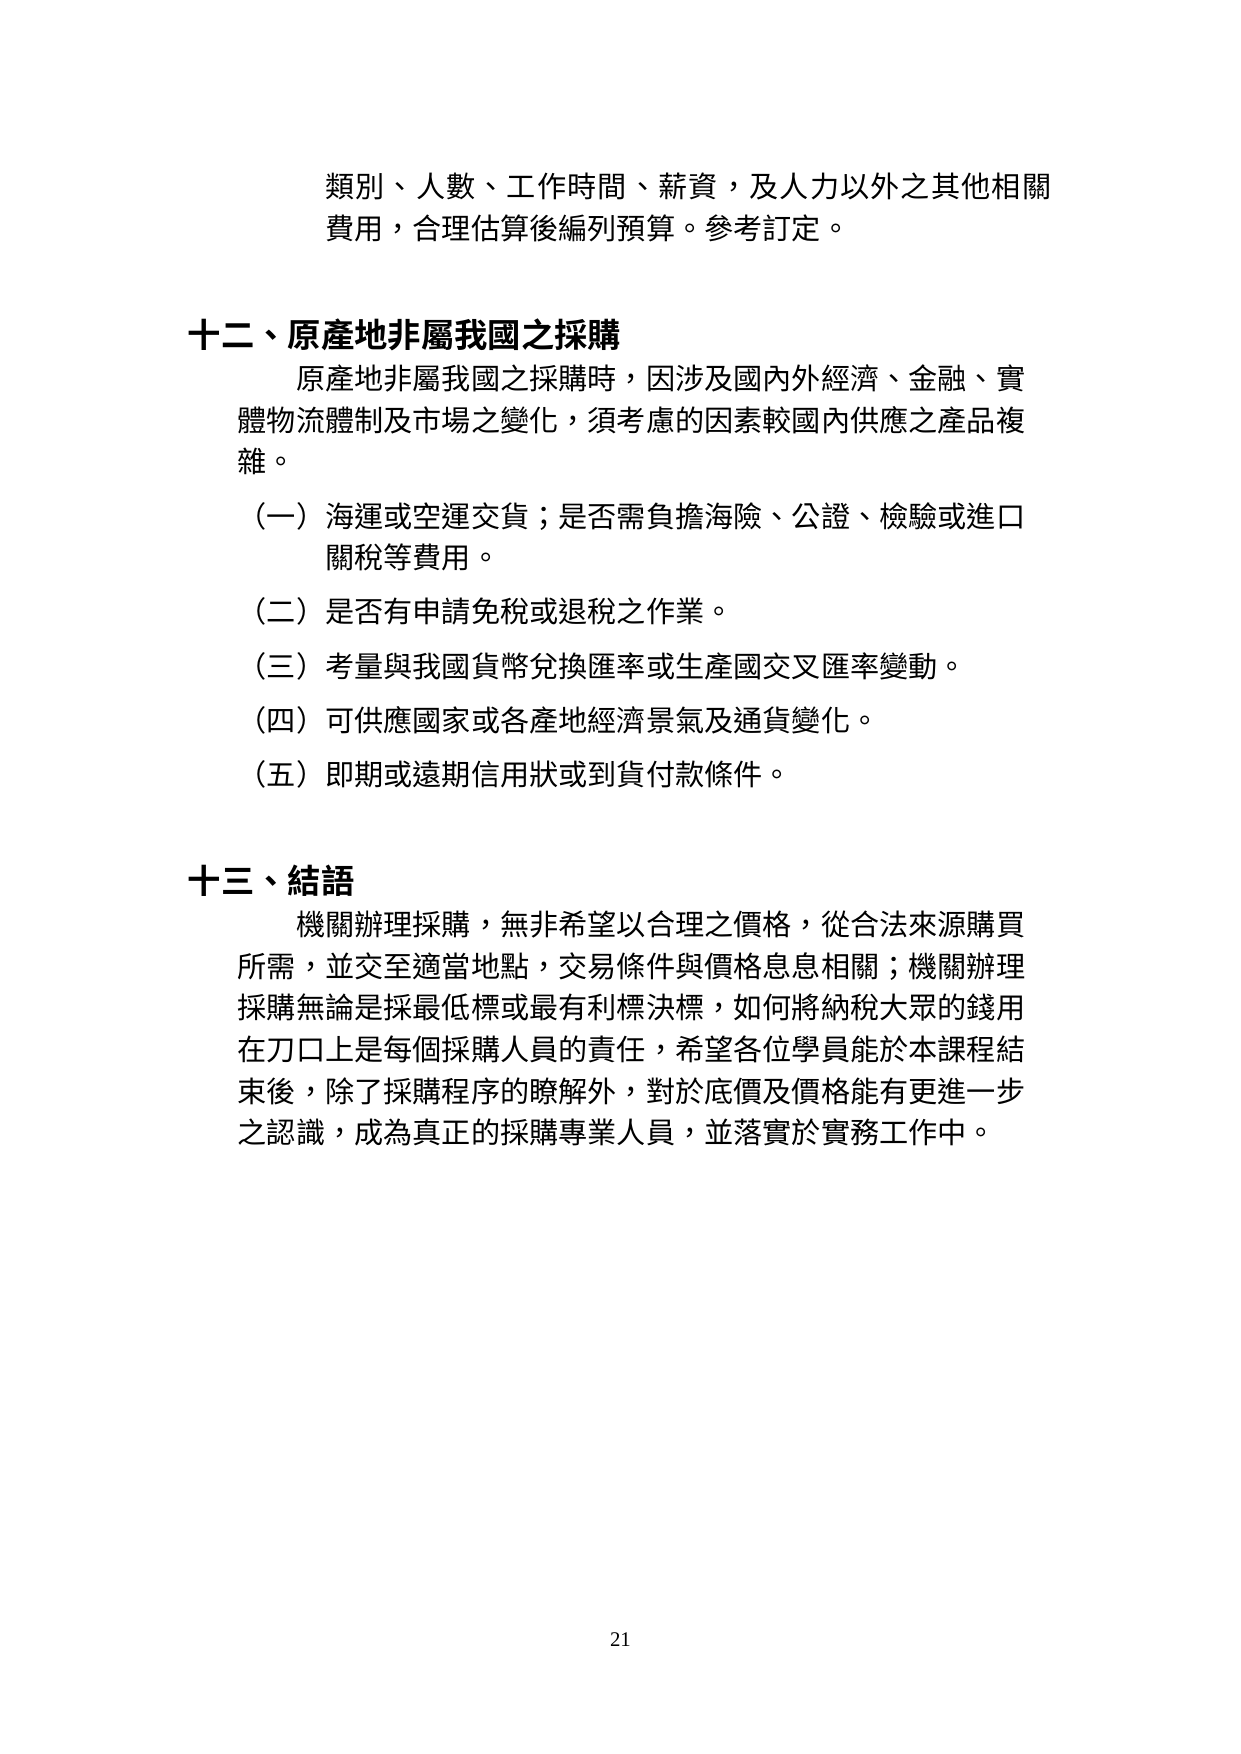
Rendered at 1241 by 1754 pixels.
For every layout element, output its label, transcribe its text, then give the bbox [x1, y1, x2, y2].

text （三）考量與我國貨幣兌換匯率或生產國交叉匯率變動。 [237, 644, 1053, 685]
text 機關辦理採購，無非希望以合理之價格，從合法來源購買所需，並交至適當地點，交易條件與價格息息相關；機關辦理採購無論是採最低標或最有利標決標，如何將納稅大眾的錢用在刀口上是每個採購人員的責任，希望各位學員能於本課程結束後，除了採購程序的瞭解外，對於底價及價格能有更進一步之認識，成為真正的採購專業人員，並落實於實務工作中。 [237, 902, 1053, 1152]
subtitle 十二、原產地非屬我國之採購 [187, 314, 1053, 356]
subtitle 十三、結語 [187, 860, 1053, 902]
text （五）即期或遠期信用狀或到貨付款條件。 [237, 752, 1053, 794]
text （四）可供應國家或各產地經濟景氣及通貨變化。 [237, 698, 1053, 739]
text 原產地非屬我國之採購時，因涉及國內外經濟、金融、實體物流體制及市場之變化，須考慮的因素較國內供應之產品複雜。 [237, 356, 1053, 481]
text 類別、人數、工作時間、薪資，及人力以外之其他相關費用，合理估算後編列預算。參考訂定。 [237, 164, 1053, 248]
text （一）海運或空運交貨；是否需負擔海險、公證、檢驗或進口關稅等費用。 [237, 494, 1053, 577]
text （二）是否有申請免稅或退稅之作業。 [237, 589, 1053, 631]
